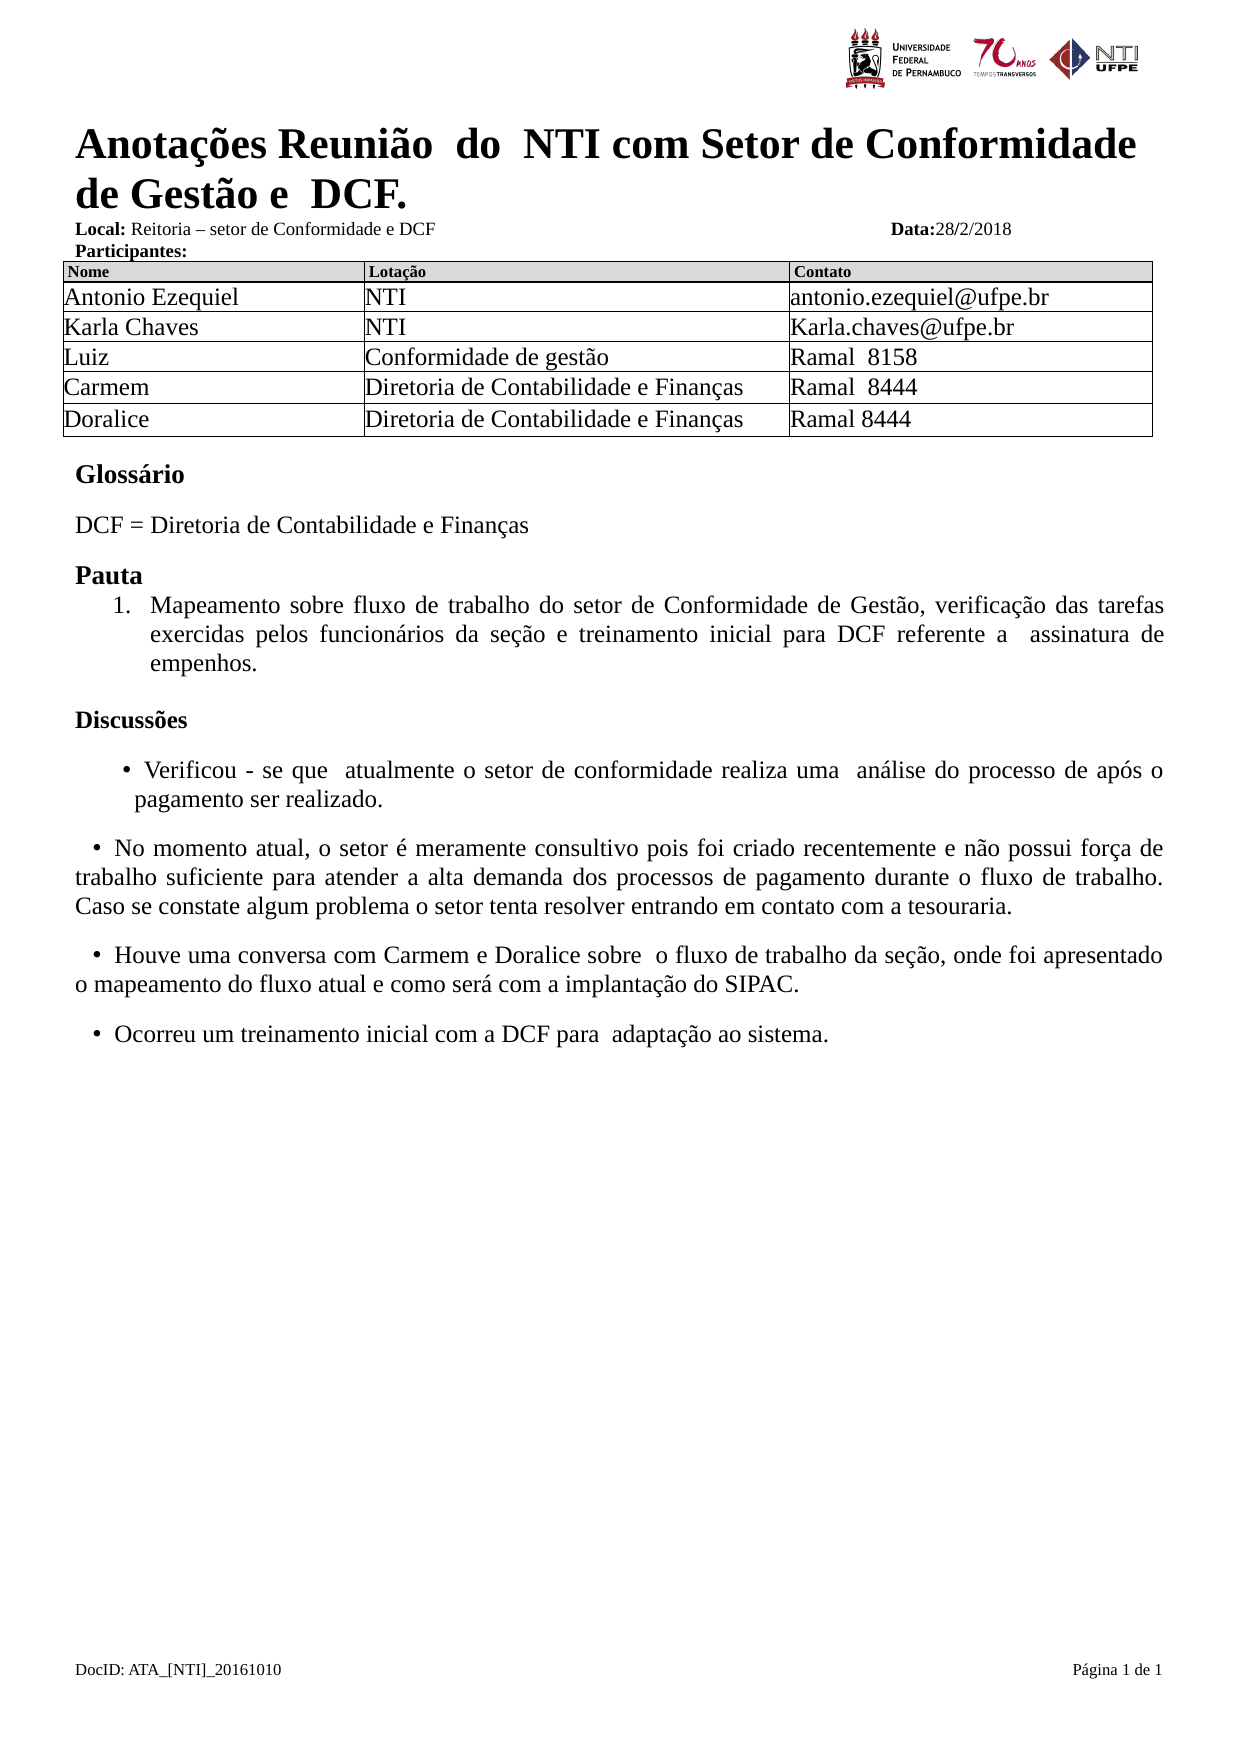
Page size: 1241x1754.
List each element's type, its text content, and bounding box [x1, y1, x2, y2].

list Mapeamento sobre fluxo de trabalho do setor de Conformidade de Gestão, verificação das tarefas exercidas pelos funcionários da seção e treinamento inicial para DCF referente a assinatura de empenhos. [112, 591, 1165, 677]
table_cell Carmem [64, 372, 364, 403]
text Discussões [75, 706, 1165, 734]
text Participantes: [75, 239, 1165, 261]
table_cell Karla Chaves [64, 312, 364, 341]
list Verificou - se que atualmente o setor de conformidade realiza uma análise do processo de após o pagamento ser realizado. [122, 755, 1165, 813]
table_header Nome [64, 262, 364, 281]
table_cell Antonio Ezequiel [64, 283, 364, 311]
table_cell Ramal 8444 [790, 404, 1152, 436]
picture [1042, 36, 1153, 81]
table_cell Ramal 8444 [790, 372, 1152, 403]
table_cell Luiz [64, 342, 364, 371]
subtitle Pauta [75, 559, 1165, 591]
table_cell Ramal 8158 [790, 342, 1152, 371]
table_header Contato [790, 262, 1152, 281]
table_cell NTI [365, 283, 789, 311]
text DCF = Diretoria de Contabilidade e Finanças [75, 510, 1165, 538]
list Houve uma conversa com Carmem e Doralice sobre o fluxo de trabalho da seção, onde foi apresentado o mapeamento do fluxo atual e como será com a implantação do SIPAC. [75, 941, 1165, 998]
table_cell Doralice [64, 404, 364, 436]
table_cell Karla.chaves@ufpe.br [790, 312, 1152, 341]
table_cell Diretoria de Contabilidade e Finanças [365, 372, 789, 403]
table_cell Diretoria de Contabilidade e Finanças [365, 404, 789, 436]
table_cell Conformidade de gestão [365, 342, 789, 371]
table_cell NTI [365, 312, 789, 341]
list Ocorreu um treinamento inicial com a DCF para adaptação ao sistema. [75, 1019, 1165, 1048]
title Anotações Reunião do NTI com Setor de Conformidade de Gestão e DCF. [75, 117, 1165, 218]
table_header Lotação [365, 262, 789, 281]
picture [845, 28, 1036, 89]
subtitle Glossário [75, 458, 1165, 489]
text Local: Reitoria – setor de Conformidade e DCF Data:28/2/2018 [75, 218, 1165, 239]
list No momento atual, o setor é meramente consultivo pois foi criado recentemente e não possui força de trabalho suficiente para atender a alta demanda dos processos de pagamento durante o fluxo de trabalho. Caso se constate algum problema o setor tenta resolver entrando em contato com a tesouraria. [75, 833, 1165, 920]
table_cell antonio.ezequiel@ufpe.br [790, 283, 1152, 311]
